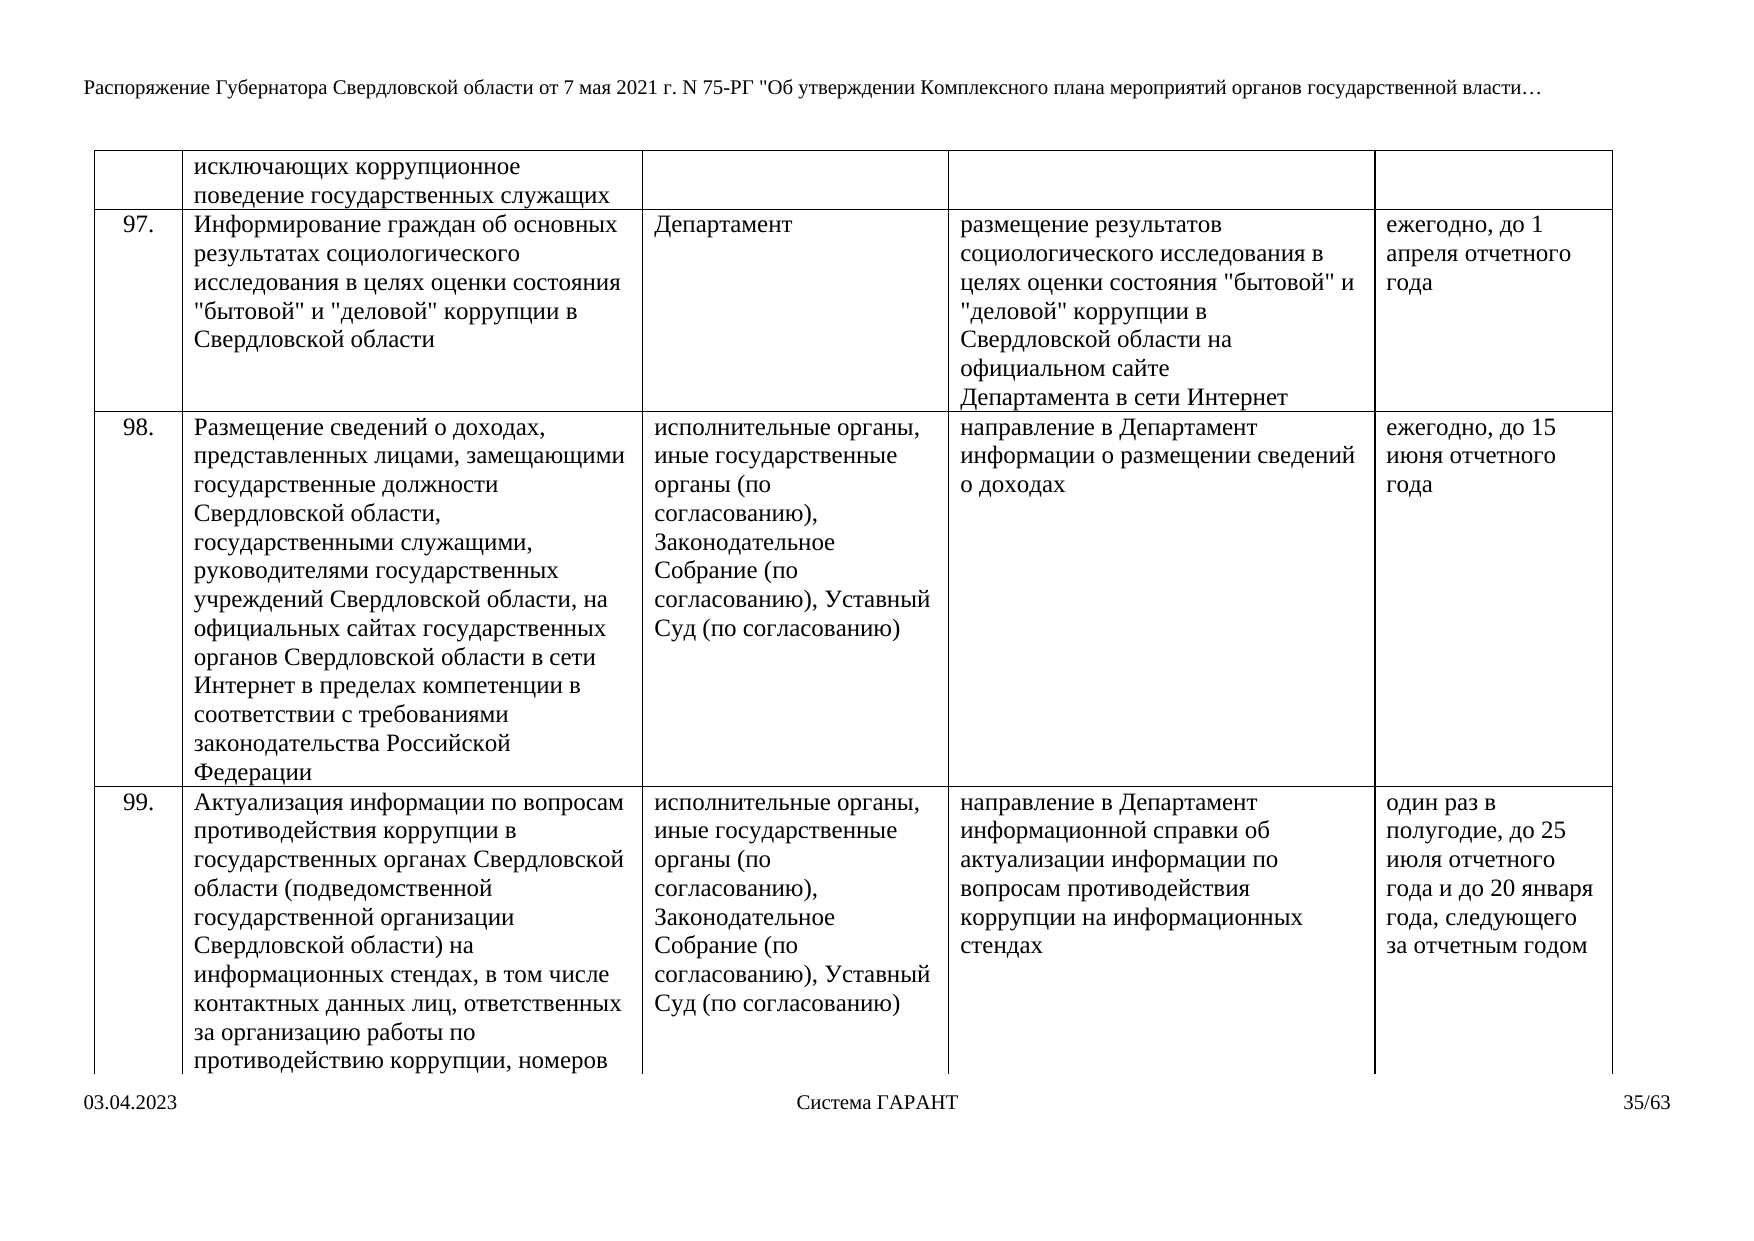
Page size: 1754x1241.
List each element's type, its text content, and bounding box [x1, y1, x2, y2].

table_cell Актуализация информации по вопросам противодействия коррупции в государственных органах Свердловской области (подведомственной государственной организации Свердловской области) на информационных стендах, в том числе контактных данных лиц, ответственных за организацию работы по противодействию коррупции, номеров [183, 787, 642, 1074]
table_cell размещение результатов социологического исследования в целях оценки состояния "бытовой" и "деловой" коррупции в Свердловской области на официальном сайте Департамента в сети Интернет [949, 210, 1374, 411]
table_cell [1618, 786, 1622, 1074]
table_cell Департамент [643, 210, 948, 411]
table_cell [1628, 150, 1639, 208]
table_cell исполнительные органы, иные государственные органы (по согласованию), Законодательное Собрание (по согласованию), Уставный Суд (по согласованию) [643, 787, 948, 1074]
table_cell [1613, 150, 1617, 208]
table_cell ежегодно, до 1 апреля отчетного года [1376, 210, 1612, 411]
table_cell 99. [95, 787, 182, 1074]
table_cell [1628, 786, 1639, 1074]
table_cell [95, 151, 182, 208]
table_cell 98. [95, 412, 182, 786]
table_cell [1622, 209, 1628, 411]
table_cell [1622, 786, 1628, 1074]
table_cell один раз в полугодие, до 25 июля отчетного года и до 20 января года, следующего за отчетным годом [1376, 787, 1612, 1074]
table_cell [1618, 411, 1622, 786]
table_cell [1628, 209, 1639, 411]
table_cell [1618, 150, 1622, 208]
table_cell Размещение сведений о доходах, представленных лицами, замещающими государственные должности Свердловской области, государственными служащими, руководителями государственных учреждений Свердловской области, на официальных сайтах государственных органов Свердловской области в сети Интернет в пределах компетенции в соответствии с требованиями законодательства Российской Федерации [183, 412, 642, 786]
table_cell [1618, 209, 1622, 411]
table_cell ежегодно, до 15 июня отчетного года [1376, 412, 1612, 786]
table_cell Информирование граждан об основных результатах социологического исследования в целях оценки состояния "бытовой" и "деловой" коррупции в Свердловской области [183, 210, 642, 411]
table_cell 97. [95, 210, 182, 411]
table_cell направление в Департамент информации о размещении сведений о доходах [949, 412, 1374, 786]
table_cell [1613, 786, 1617, 1074]
table_cell [1613, 209, 1617, 411]
table_cell [643, 151, 948, 208]
table_cell [1622, 150, 1628, 208]
table_cell [1376, 151, 1612, 208]
table_cell [1628, 411, 1639, 786]
table_cell исполнительные органы, иные государственные органы (по согласованию), Законодательное Собрание (по согласованию), Уставный Суд (по согласованию) [643, 412, 948, 786]
table_cell [1613, 411, 1617, 786]
table_cell [1622, 411, 1628, 786]
table_cell направление в Департамент информационной справки об актуализации информации по вопросам противодействия коррупции на информационных стендах [949, 787, 1374, 1074]
table_cell [949, 151, 1374, 208]
table_cell исключающих коррупционное поведение государственных служащих [183, 151, 642, 208]
